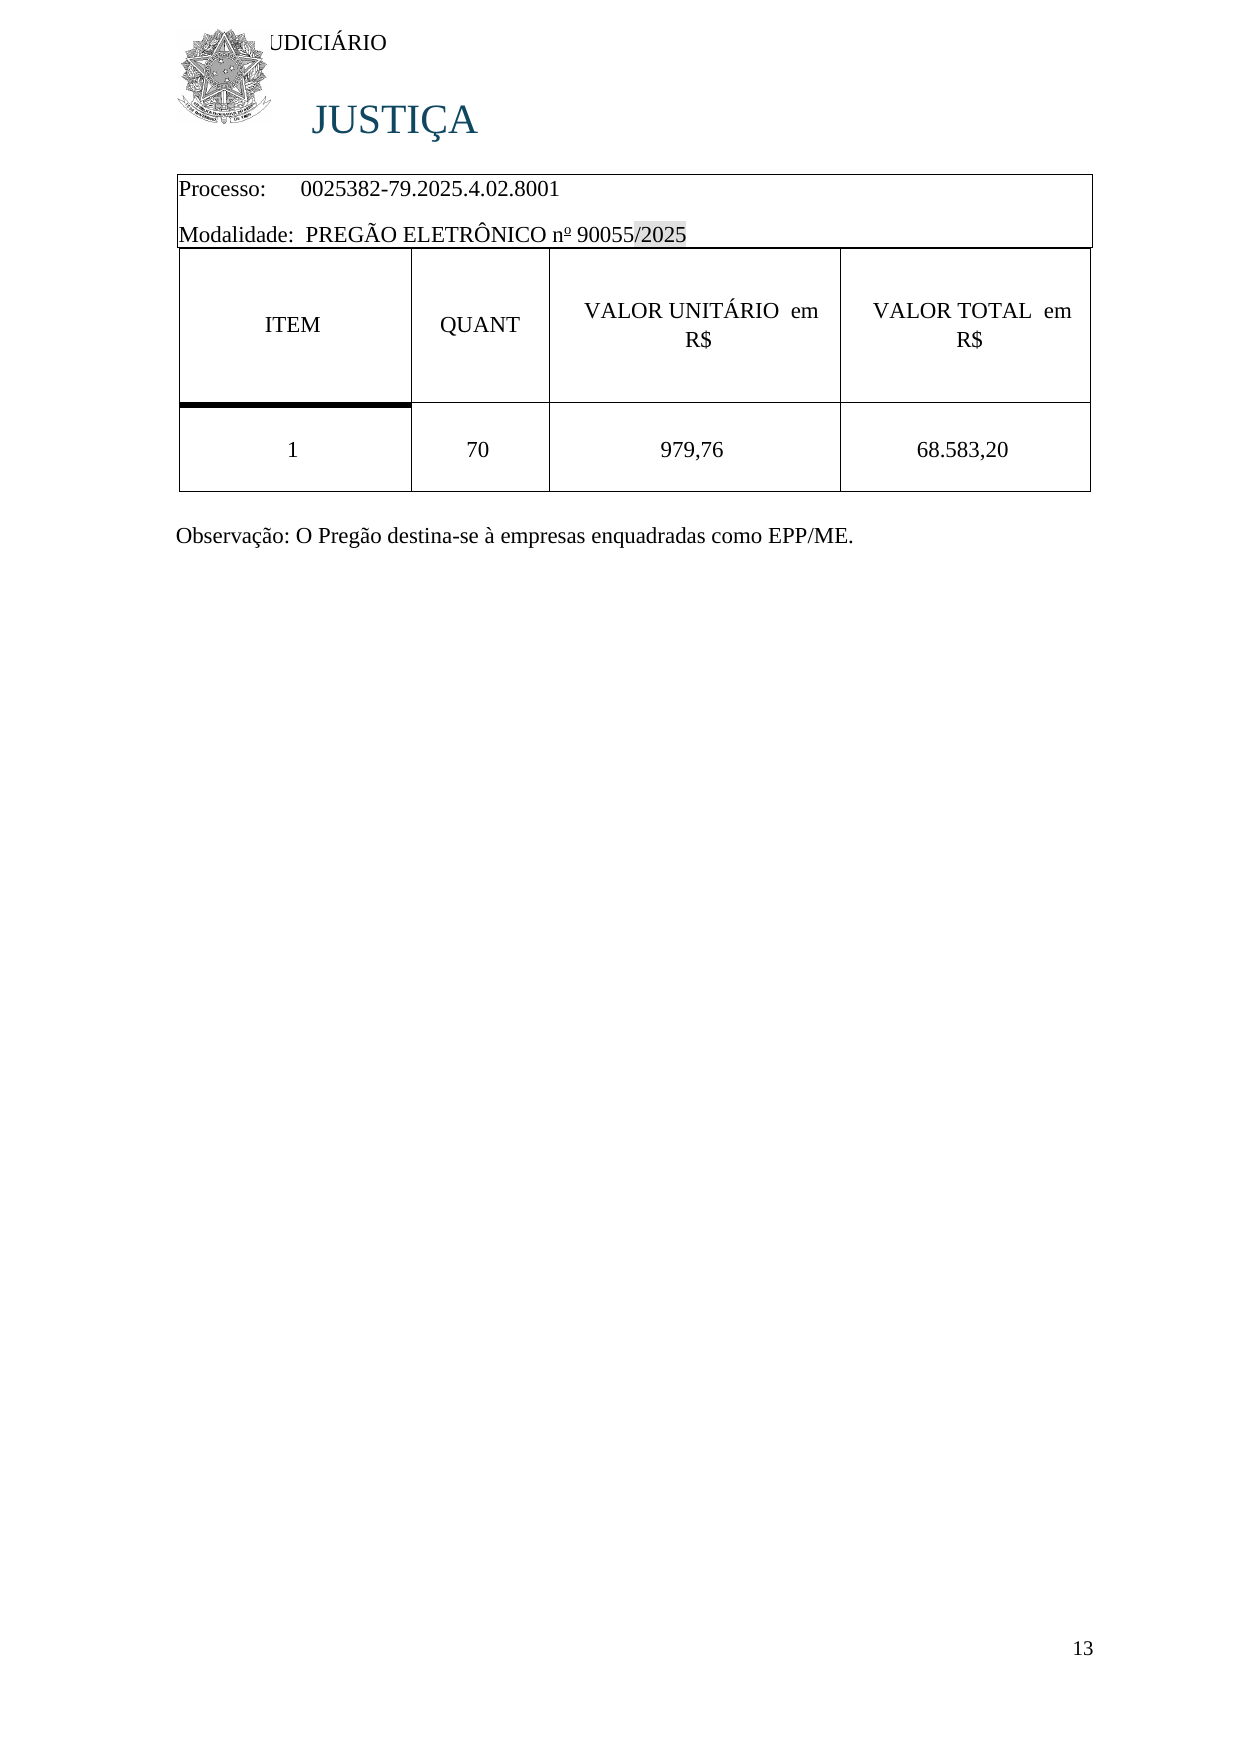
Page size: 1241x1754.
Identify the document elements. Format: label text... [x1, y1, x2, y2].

table_cell 979,76 [550, 403, 840, 491]
table_cell 68.583,20 [841, 403, 1090, 491]
table_header ITEM [180, 249, 411, 402]
table_header VALOR TOTAL em R$ [841, 249, 1090, 402]
table_cell 1 [180, 408, 411, 491]
table_header VALOR UNITÁRIO em R$ [550, 249, 840, 402]
table_header QUANT [412, 249, 549, 402]
table_cell 70 [412, 403, 549, 491]
text Observação: O Pregão destina-se à empresas enquadradas como EPP/ME. [176, 522, 1093, 548]
